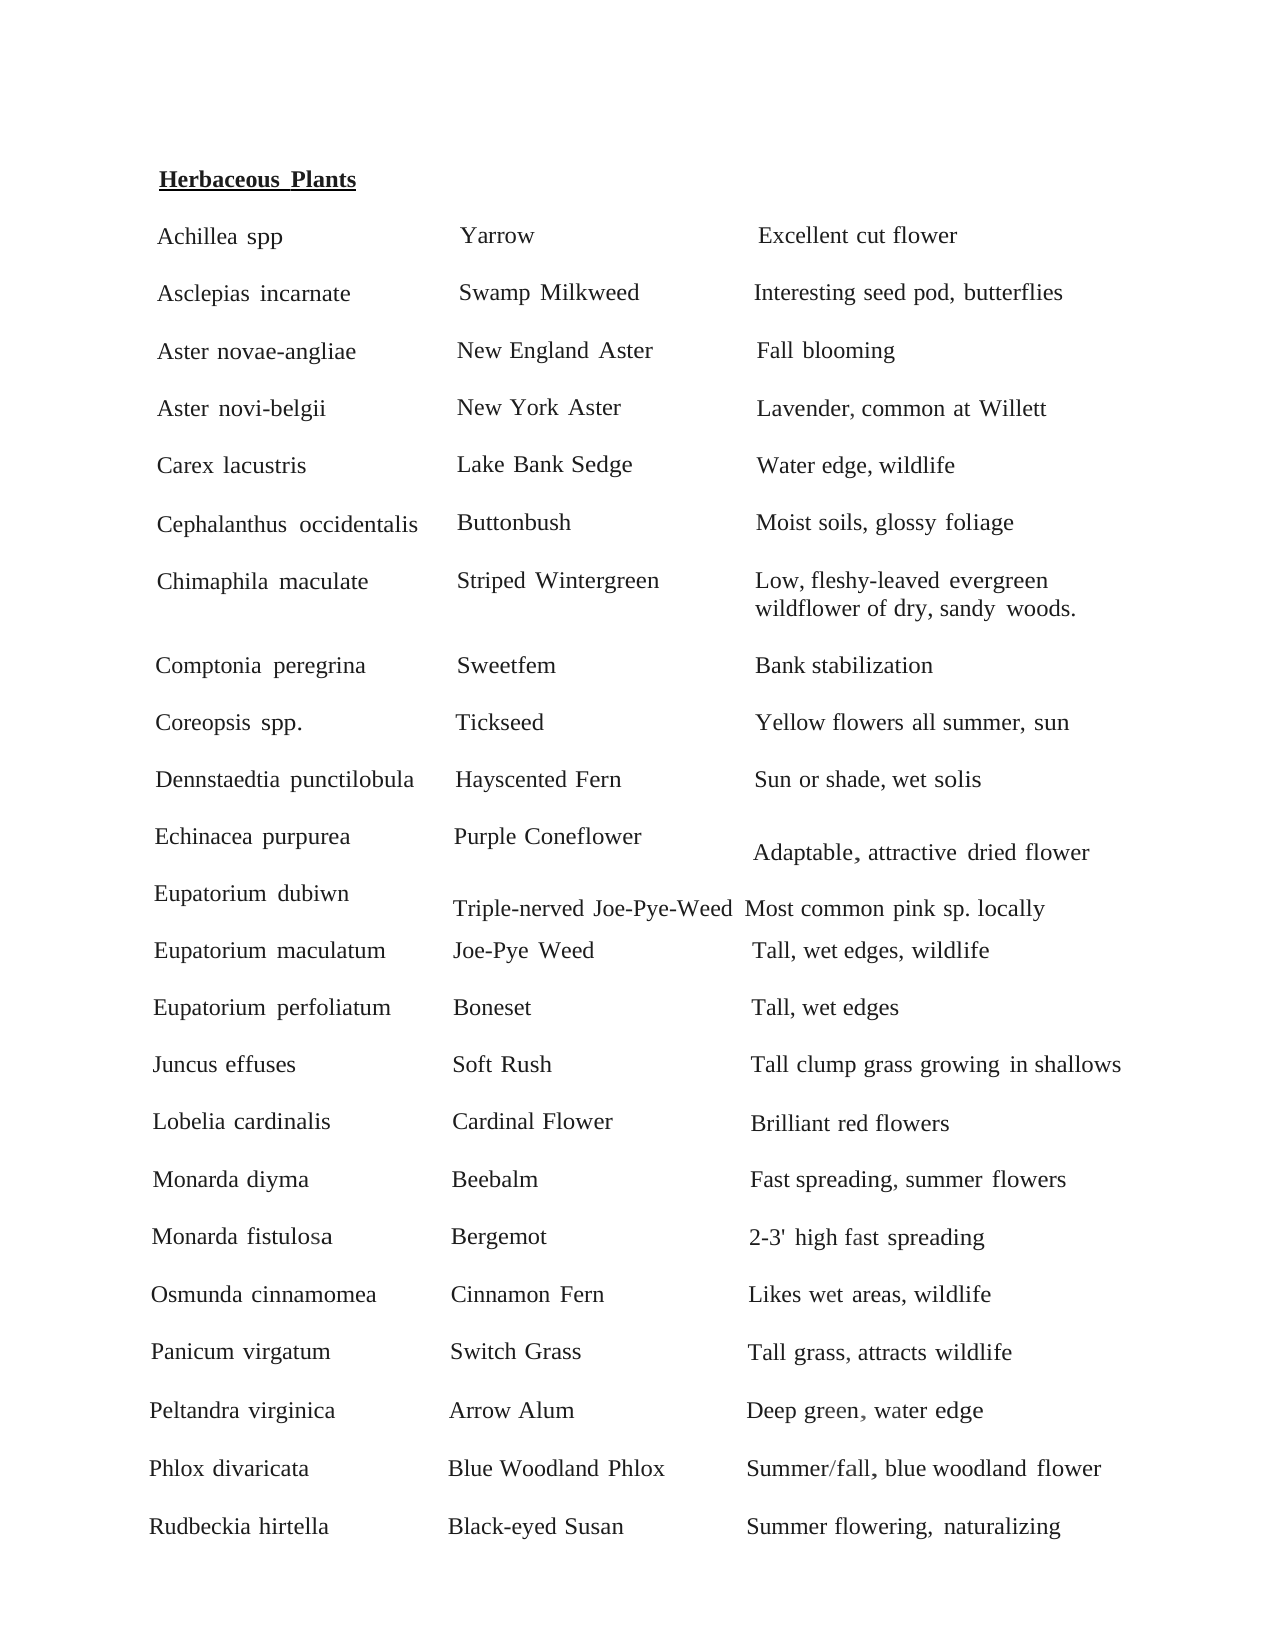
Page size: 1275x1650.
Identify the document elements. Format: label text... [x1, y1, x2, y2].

table_cell wildflower of dry, sandy woods. [706, 594, 1128, 637]
table_cell Deep green, water edge [706, 1382, 1128, 1440]
table_cell Tall grass, attracts wildlife [706, 1324, 1128, 1382]
table_cell Beebalm [434, 1152, 706, 1209]
table_cell [144, 594, 434, 637]
table_cell Soft Rush [434, 1037, 706, 1094]
table_cell Comptonia peregrina [144, 638, 434, 694]
table_cell Likes wet areas, wildlife [706, 1266, 1128, 1324]
table_cell Black-eyed Susan [434, 1498, 706, 1550]
table_cell Adaptable, attractive dried flower [706, 809, 1128, 850]
table_cell Purple Coneflower [434, 809, 706, 850]
table_cell [434, 594, 706, 637]
table_cell Switch Grass [434, 1324, 706, 1382]
table_cell Tall, wet edges [706, 980, 1128, 1037]
table_cell Tall clump grass growing in shallows [706, 1037, 1128, 1094]
table_cell Juncus effuses [144, 1037, 434, 1094]
table_cell Dennstaedtia punctilobula [144, 752, 434, 809]
table_cell Cinnamon Fern [434, 1266, 706, 1324]
table_cell Monarda diyma [144, 1152, 434, 1209]
table_cell Osmunda cinnamomea [144, 1266, 434, 1324]
table_cell Rudbeckia hirtella [144, 1498, 434, 1550]
table_cell Panicum virgatum [144, 1324, 434, 1382]
table_cell Boneset [434, 980, 706, 1037]
table_cell Blue Woodland Phlox [434, 1440, 706, 1498]
table_cell Arrow Alum [434, 1382, 706, 1440]
table_cell Lobelia cardinalis [144, 1094, 434, 1152]
table_cell Cardinal Flower [434, 1094, 706, 1152]
table_header Excellent cut flower Interesting seed pod, butterflies Fall blooming Lavender, common at Willett Water edge, wildlife Moist soils, glossy foliage Low, fleshy-leaved evergreen [706, 157, 1128, 594]
table_cell Echinacea purpurea [144, 809, 434, 850]
table_cell Tickseed [434, 695, 706, 752]
table_cell Eupatorium maculatum [144, 923, 434, 980]
table_cell Sun or shade, wet solis [706, 752, 1128, 809]
table_cell 2-3' high fast spreading [706, 1209, 1128, 1266]
table_cell Tall, wet edges, wildlife [706, 923, 1128, 980]
table_cell Phlox divaricata [144, 1440, 434, 1498]
table_cell Joe-Pye Weed [434, 923, 706, 980]
table_cell Bank stabilization [706, 638, 1128, 694]
table_cell Summer/fall, blue woodland flower [706, 1440, 1128, 1498]
table_cell Peltandra virginica [144, 1382, 434, 1440]
table_cell Coreopsis spp. [144, 695, 434, 752]
table_cell Hayscented Fern [434, 752, 706, 809]
table_cell Monarda fistulosa [144, 1209, 434, 1266]
table_cell Sweetfem [434, 638, 706, 694]
table_cell Brilliant red flowers [706, 1094, 1128, 1152]
table_cell Bergemot [434, 1209, 706, 1266]
table_cell Fast spreading, summer flowers [706, 1152, 1128, 1209]
table_cell Eupatorium perfoliatum [144, 980, 434, 1037]
table_header Yarrow Swamp Milkweed New England Aster New York Aster Lake Bank Sedge Buttonbush Striped Wintergreen [434, 157, 706, 594]
table_cell Eupatorium dubiwn Triple-nerved Joe-Pye-Weed Most common pink sp. locally [144, 850, 1128, 923]
table_cell Summer flowering, naturalizing [706, 1498, 1128, 1550]
table_header Herbaceous Plants Achillea spp Asclepias incarnate Aster novae-angliae Aster novi-belgii Carex lacustris Cephalanthus occidentalis Chimaphila maculate [144, 157, 434, 594]
table_cell Yellow flowers all summer, sun [706, 695, 1128, 752]
